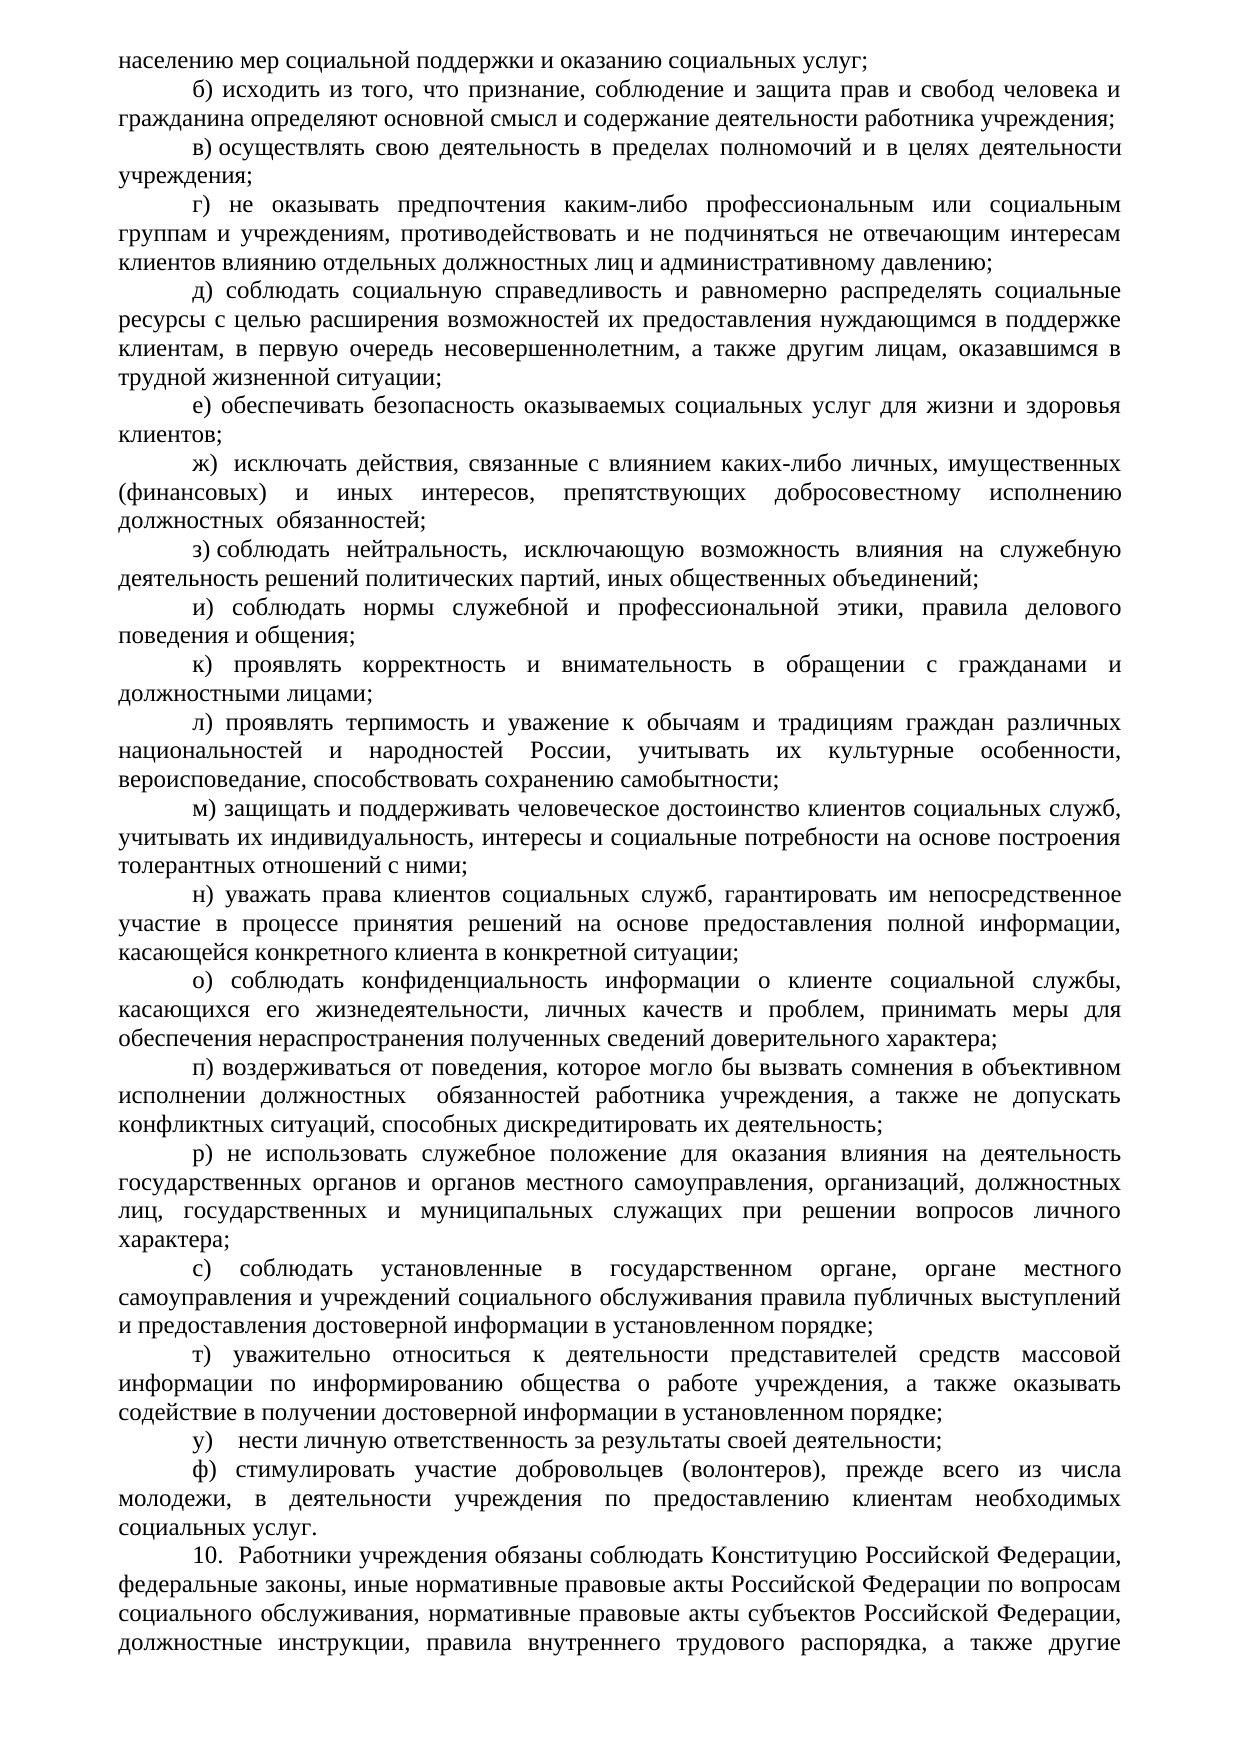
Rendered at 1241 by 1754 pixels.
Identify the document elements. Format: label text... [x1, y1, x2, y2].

text ж) исключать действия, связанные с влиянием каких-либо личных, имущественных (финансовых) и иных интересов, препятствующих добросовестному исполнению должностных обязанностей; [118, 448, 1122, 534]
text м) защищать и поддерживать человеческое достоинство клиентов социальных служб, учитывать их индивидуальность, интересы и социальные потребности на основе построения толерантных отношений с ними; [118, 793, 1122, 879]
text г) не оказывать предпочтения каким-либо профессиональным или социальным группам и учреждениям, противодействовать и не подчиняться не отвечающим интересам клиентов влиянию отдельных должностных лиц и административному давлению; [118, 189, 1122, 276]
text д) соблюдать социальную справедливость и равномерно распределять социальные ресурсы с целью расширения возможностей их предоставления нуждающимся в поддержке клиентам, в первую очередь несовершеннолетним, а также другим лицам, оказавшимся в трудной жизненной ситуации; [118, 276, 1122, 391]
text н) уважать права клиентов социальных служб, гарантировать им непосредственное участие в процессе принятия решений на основе предоставления полной информации, касающейся конкретного клиента в конкретной ситуации; [118, 879, 1122, 966]
text з) соблюдать нейтральность, исключающую возможность влияния на служебную деятельность решений политических партий, иных общественных объединений; [118, 534, 1122, 592]
text т) уважительно относиться к деятельности представителей средств массовой информации по информированию общества о работе учреждения, а также оказывать содействие в получении достоверной информации в установленном порядке; [118, 1339, 1122, 1426]
text к) проявлять корректность и внимательность в обращении с гражданами и должностными лицами; [118, 649, 1122, 707]
text в) осуществлять свою деятельность в пределах полномочий и в целях деятельности учреждения; [118, 132, 1122, 189]
text о) соблюдать конфиденциальность информации о клиенте социальной службы, касающихся его жизнедеятельности, личных качеств и проблем, принимать меры для обеспечения нераспространения полученных сведений доверительного характера; [118, 966, 1122, 1052]
text 10. Работники учреждения обязаны соблюдать Конституцию Российской Федерации, федеральные законы, иные нормативные правовые акты Российской Федерации по вопросам социального обслуживания, нормативные правовые акты субъектов Российской Федерации, должностные инструкции, правила внутреннего трудового распорядка, а также другие [118, 1541, 1122, 1656]
text л) проявлять терпимость и уважение к обычаям и традициям граждан различных национальностей и народностей России, учитывать их культурные особенности, вероисповедание, способствовать сохранению самобытности; [118, 707, 1122, 793]
text ф) стимулировать участие добровольцев (волонтеров), прежде всего из числа молодежи, в деятельности учреждения по предоставлению клиентам необходимых социальных услуг. [118, 1454, 1122, 1541]
text р) не использовать служебное положение для оказания влияния на деятельность государственных органов и органов местного самоуправления, организаций, должностных лиц, государственных и муниципальных служащих при решении вопросов личного характера; [118, 1138, 1122, 1253]
text населению мер социальной поддержки и оказанию социальных услуг; [118, 46, 1122, 74]
text и) соблюдать нормы служебной и профессиональной этики, правила делового поведения и общения; [118, 592, 1122, 649]
text е) обеспечивать безопасность оказываемых социальных услуг для жизни и здоровья клиентов; [118, 391, 1122, 448]
text п) воздерживаться от поведения, которое могло бы вызвать сомнения в объективном исполнении должностных обязанностей работника учреждения, а также не допускать конфликтных ситуаций, способных дискредитировать их деятельность; [118, 1052, 1122, 1138]
text б) исходить из того, что признание, соблюдение и защита прав и свобод человека и гражданина определяют основной смысл и содержание деятельности работника учреждения; [118, 74, 1122, 132]
text у) нести личную ответственность за результаты своей деятельности; [118, 1426, 1122, 1454]
text с) соблюдать установленные в государственном органе, органе местного самоуправления и учреждений социального обслуживания правила публичных выступлений и предоставления достоверной информации в установленном порядке; [118, 1253, 1122, 1339]
